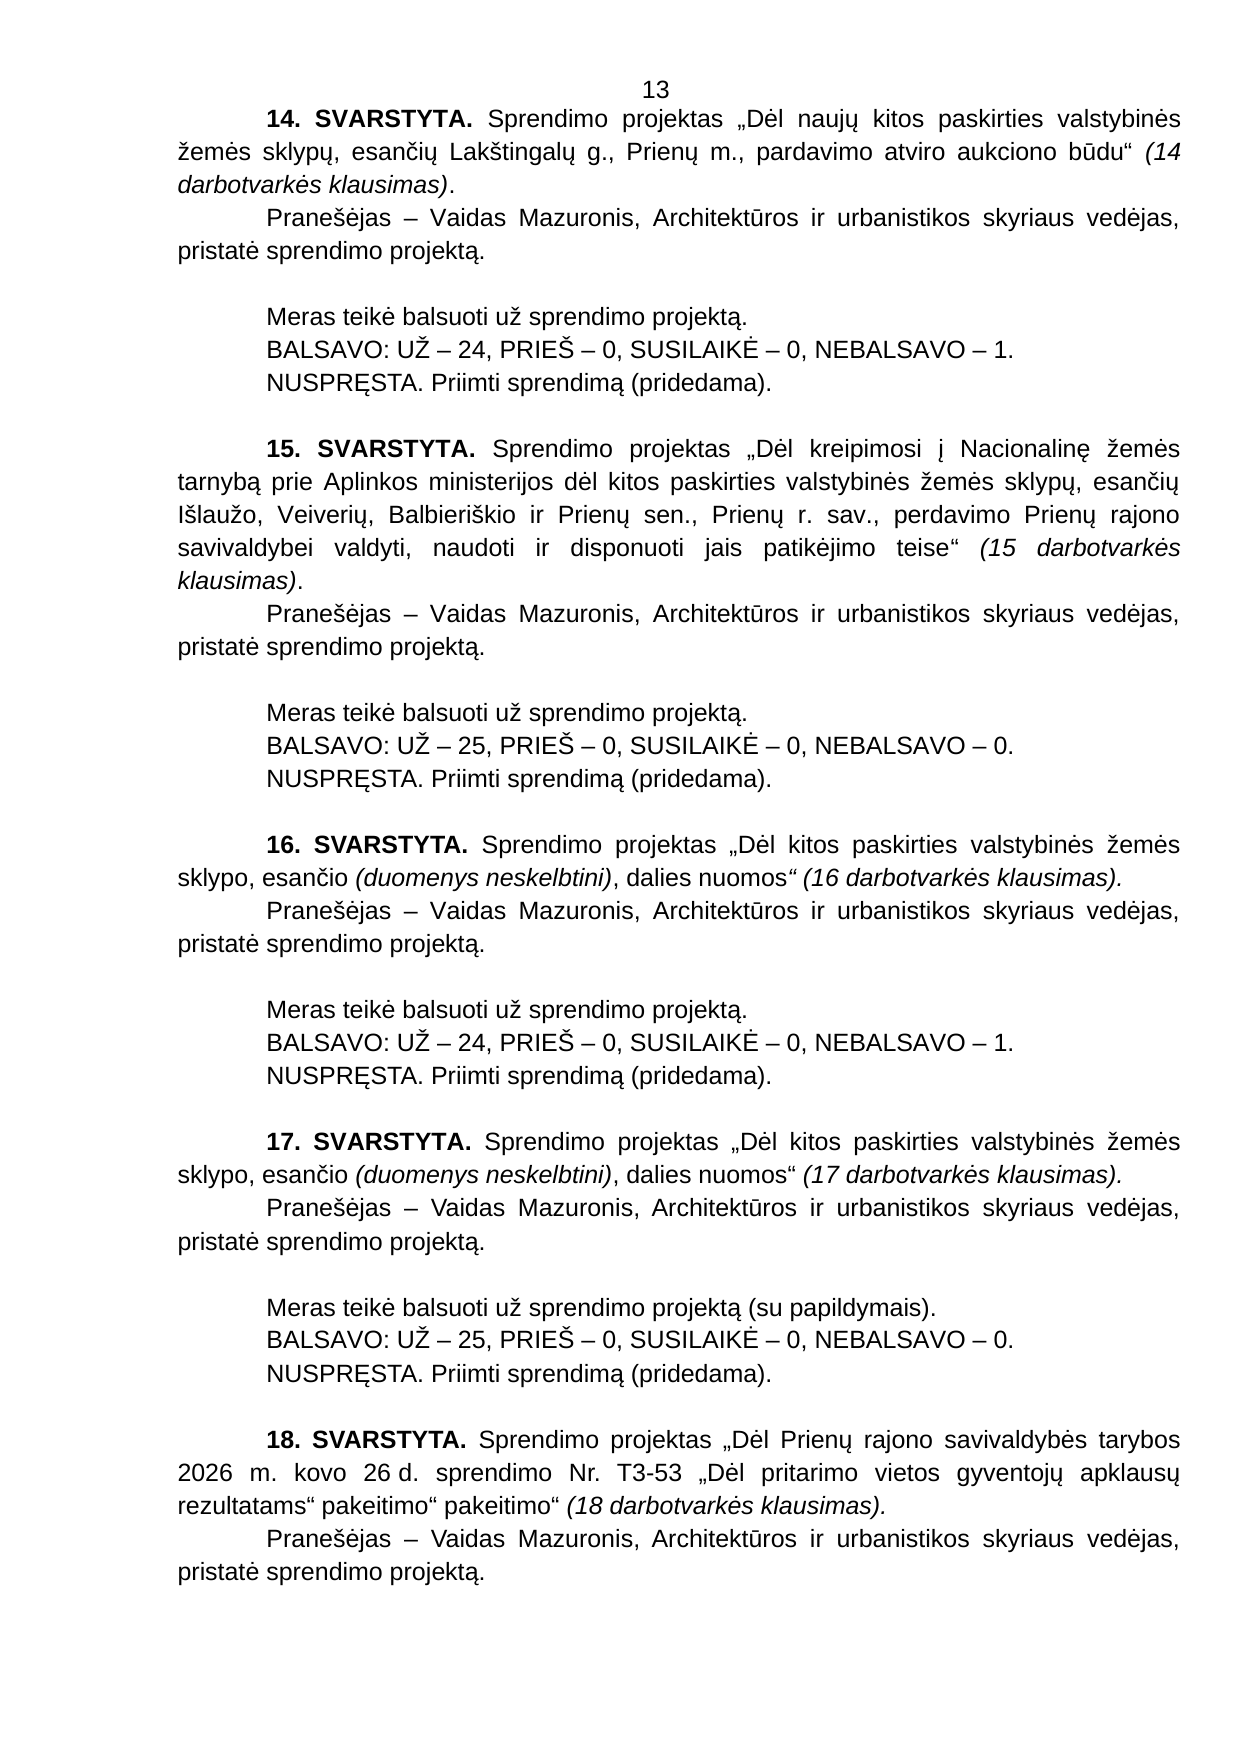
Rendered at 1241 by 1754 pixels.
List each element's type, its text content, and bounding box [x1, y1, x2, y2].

text Pranešėjas – Vaidas Mazuronis, Architektūros ir urbanistikos skyriaus vedėjas, pristatė sprendimo projektą. [177, 1524, 1181, 1585]
text BALSAVO: UŽ – 24, PRIEŠ – 0, SUSILAIKĖ – 0, NEBALSAVO – 1. [177, 335, 1181, 364]
text 14. SVARSTYTA. Sprendimo projektas „Dėl naujų kitos paskirties valstybinės žemės sklypų, esančių Lakštingalų g., Prienų m., pardavimo atviro aukciono būdu“ (14 darbotvarkės klausimas). [177, 104, 1181, 198]
text Pranešėjas – Vaidas Mazuronis, Architektūros ir urbanistikos skyriaus vedėjas, pristatė sprendimo projektą. [177, 1193, 1181, 1255]
text Pranešėjas – Vaidas Mazuronis, Architektūros ir urbanistikos skyriaus vedėjas, pristatė sprendimo projektą. [177, 203, 1181, 264]
text 15. SVARSTYTA. Sprendimo projektas „Dėl kreipimosi į Nacionalinę žemės tarnybą prie Aplinkos ministerijos dėl kitos paskirties valstybinės žemės sklypų, esančių Išlaužo, Veiverių, Balbieriškio ir Prienų sen., Prienų r. sav., perdavimo Prienų rajono savivaldybei valdyti, naudoti ir disponuoti jais patikėjimo teise“ (15 darbotvarkės klausimas). [177, 434, 1181, 595]
text Meras teikė balsuoti už sprendimo projektą. [177, 995, 1181, 1024]
text 16. SVARSTYTA. Sprendimo projektas „Dėl kitos paskirties valstybinės žemės sklypo, esančio (duomenys neskelbtini), dalies nuomos“ (16 darbotvarkės klausimas). [177, 830, 1181, 892]
text NUSPRĘSTA. Priimti sprendimą (pridedama). [177, 1358, 1181, 1387]
text 17. SVARSTYTA. Sprendimo projektas „Dėl kitos paskirties valstybinės žemės sklypo, esančio (duomenys neskelbtini), dalies nuomos“ (17 darbotvarkės klausimas). [177, 1127, 1181, 1189]
text BALSAVO: UŽ – 25, PRIEŠ – 0, SUSILAIKĖ – 0, NEBALSAVO – 0. [177, 731, 1181, 760]
text 18. SVARSTYTA. Sprendimo projektas „Dėl Prienų rajono savivaldybės tarybos 2026 m. kovo 26 d. sprendimo Nr. T3-53 „Dėl pritarimo vietos gyventojų apklausų rezultatams“ pakeitimo“ pakeitimo“ (18 darbotvarkės klausimas). [177, 1424, 1181, 1519]
text Pranešėjas – Vaidas Mazuronis, Architektūros ir urbanistikos skyriaus vedėjas, pristatė sprendimo projektą. [177, 599, 1181, 661]
text NUSPRĘSTA. Priimti sprendimą (pridedama). [177, 1061, 1181, 1090]
text Meras teikė balsuoti už sprendimo projektą. [177, 698, 1181, 727]
text NUSPRĘSTA. Priimti sprendimą (pridedama). [177, 764, 1181, 793]
text BALSAVO: UŽ – 25, PRIEŠ – 0, SUSILAIKĖ – 0, NEBALSAVO – 0. [177, 1326, 1181, 1354]
text NUSPRĘSTA. Priimti sprendimą (pridedama). [177, 368, 1181, 397]
text Meras teikė balsuoti už sprendimo projektą (su papildymais). [177, 1292, 1181, 1321]
text Pranešėjas – Vaidas Mazuronis, Architektūros ir urbanistikos skyriaus vedėjas, pristatė sprendimo projektą. [177, 896, 1181, 958]
text BALSAVO: UŽ – 24, PRIEŠ – 0, SUSILAIKĖ – 0, NEBALSAVO – 1. [177, 1028, 1181, 1057]
text Meras teikė balsuoti už sprendimo projektą. [177, 302, 1181, 331]
